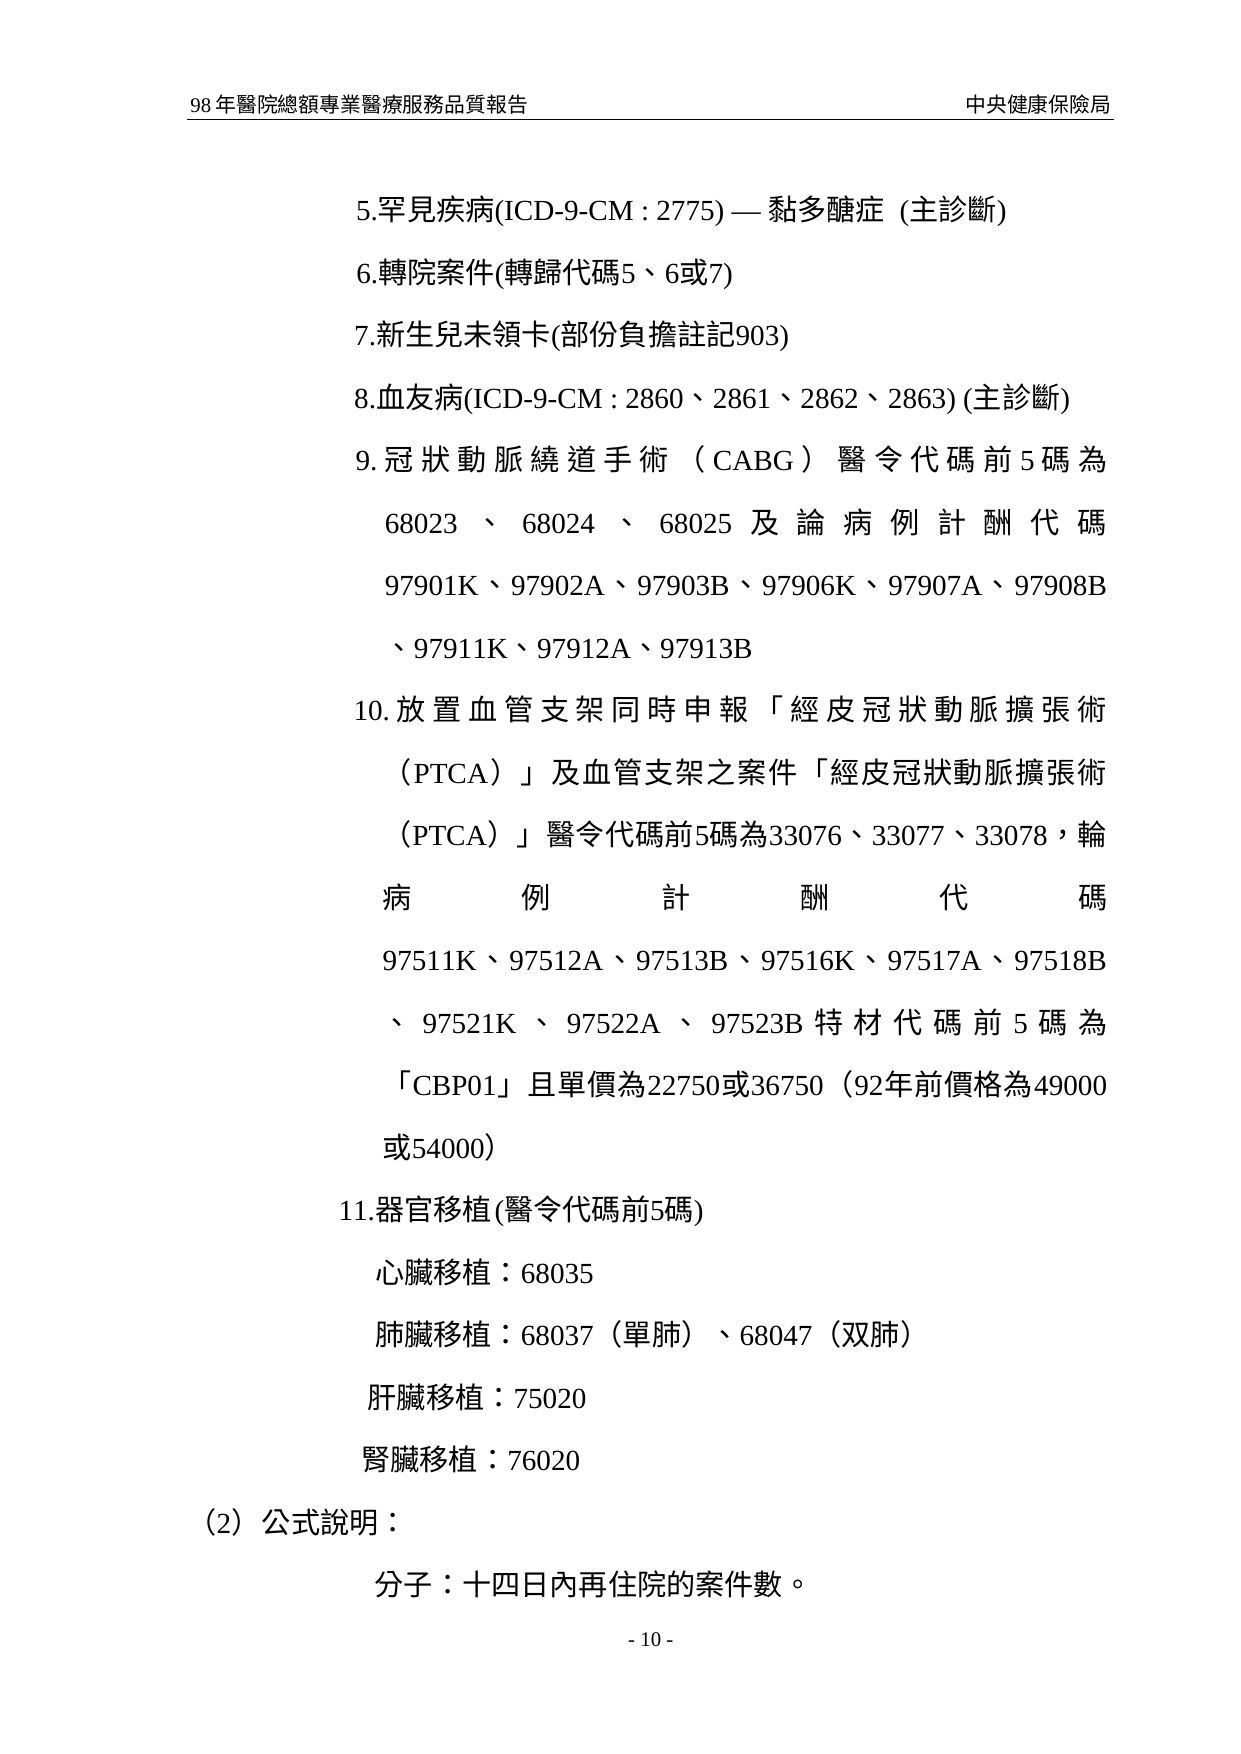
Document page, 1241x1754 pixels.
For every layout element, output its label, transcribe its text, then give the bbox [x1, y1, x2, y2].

text 9.冠狀動脈繞道手術（CABG）醫令代碼前5碼為68023、68024、68025及論病例計酬代碼97901K、97902A、97903B、97906K、97907A、97908B、97911K、97912A、97913B [355, 416, 1107, 666]
text 8.血友病(ICD-9-CM : 2860、2861、2862、2863) (主診斷) [237, 354, 1107, 416]
text 分子：十四日內再住院的案件數。 [374, 1541, 1107, 1604]
text 肝臟移植：75020 [287, 1354, 1107, 1416]
text 腎臟移植：76020 [237, 1416, 1107, 1479]
text 肺臟移植：68037（單肺）、68047（双肺） [287, 1291, 1107, 1354]
text 11.器官移植 (醫令代碼前5碼) [287, 1166, 1107, 1229]
text 7.新生兒未領卡(部份負擔註記903) [237, 291, 1107, 354]
text 5.罕見疾病(ICD-9-CM : 2775) — 黏多醣症 (主診斷) [287, 166, 1107, 229]
text 10.放置血管支架同時申報「經皮冠狀動脈擴張術（PTCA）」及血管支架之案件「經皮冠狀動脈擴張術（PTCA）」醫令代碼前5碼為33076、33077、33078，輪病例計酬代碼97511K、97512A、97513B、97516K、97517A、97518B、97521K、97522A、97523B特材代碼前5碼為「CBP01」且單價為22750或36750（92年前價格為49000或54000） [353, 666, 1107, 1166]
list 公式說明： [187, 1479, 1107, 1541]
text 6.轉院案件(轉歸代碼5、6或7) [237, 229, 1107, 291]
text 心臟移植：68035 [287, 1229, 1107, 1291]
